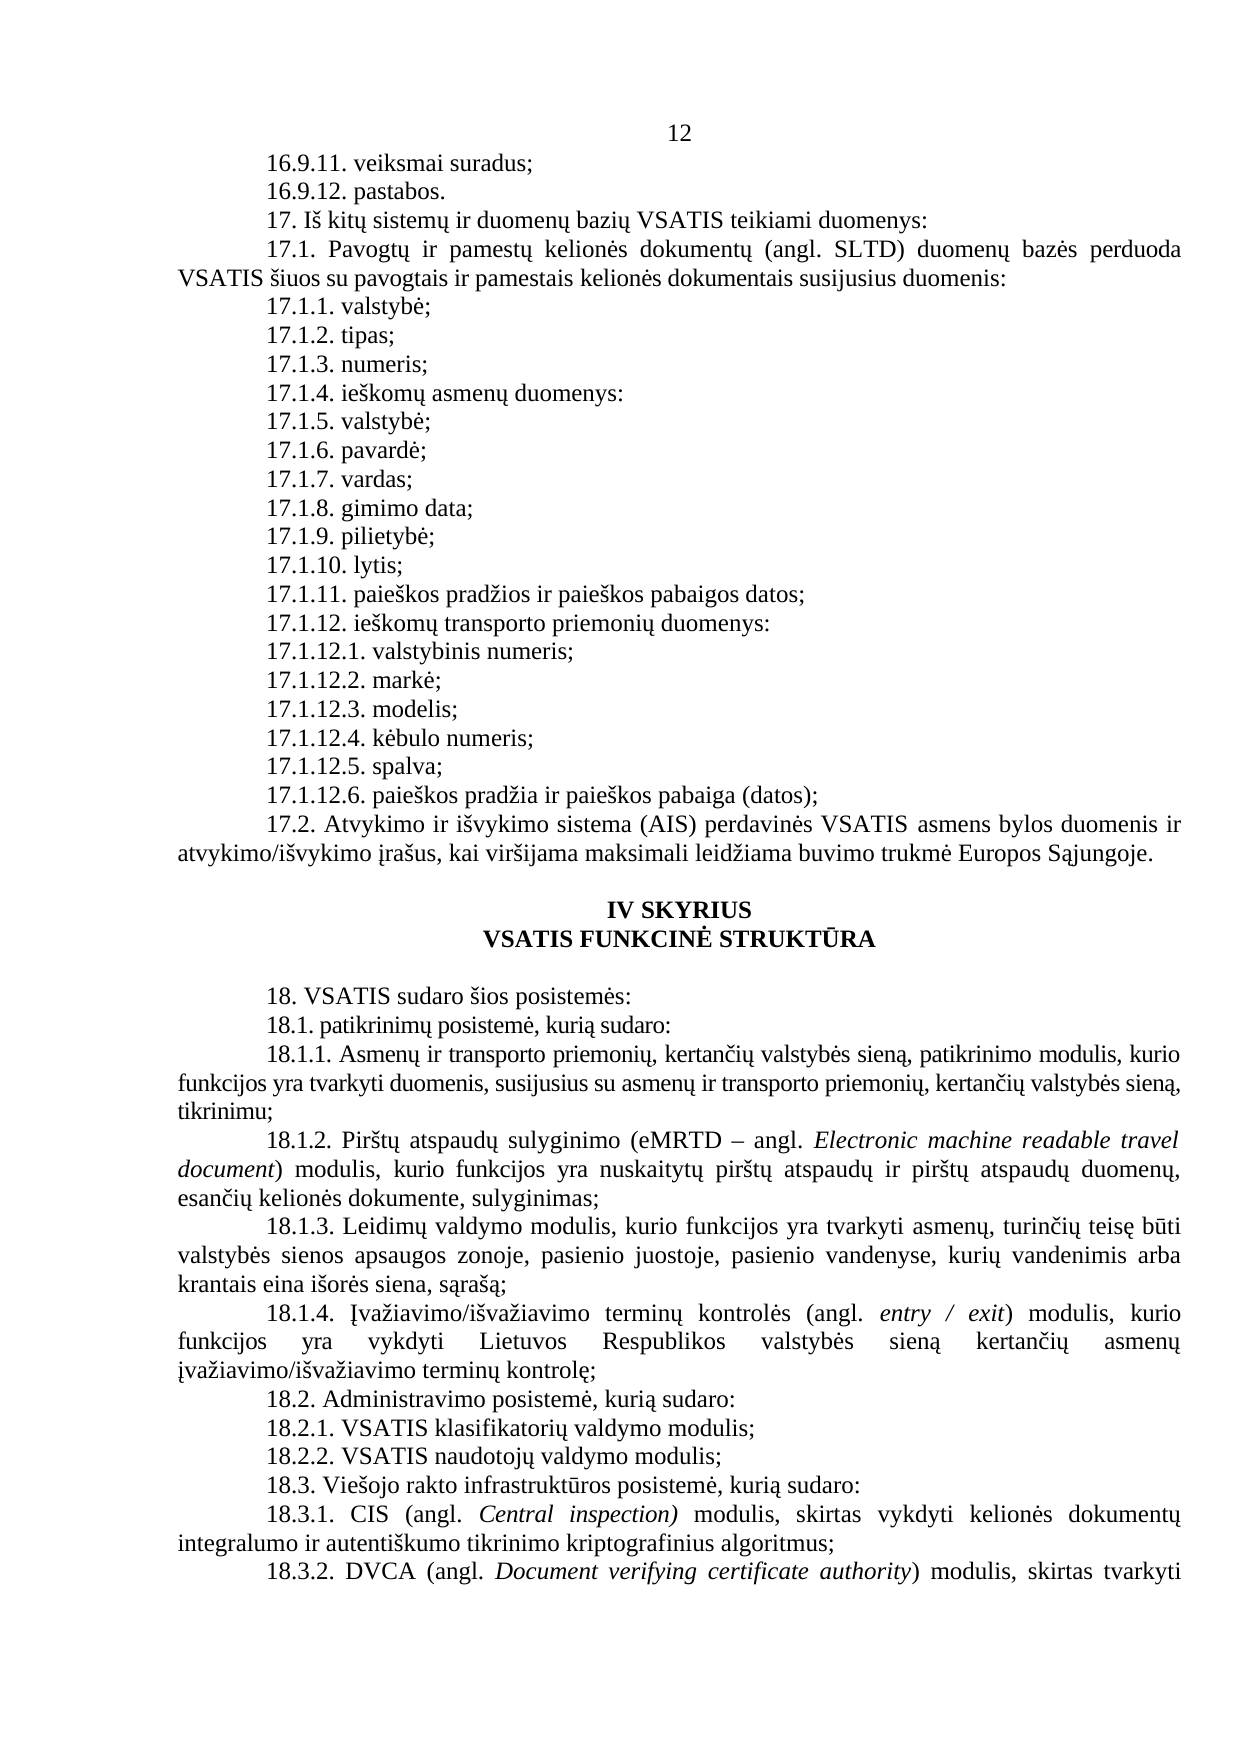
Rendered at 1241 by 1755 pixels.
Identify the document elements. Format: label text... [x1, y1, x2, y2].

text 17.1.7. vardas; [177, 464, 1181, 493]
text 18.1. patikrinimų posistemė, kurią sudaro: [177, 1010, 1181, 1039]
text 17.1.12.4. kėbulo numeris; [177, 723, 1181, 751]
text 17.1.1. valstybė; [177, 291, 1181, 320]
text 18. VSATIS sudaro šios posistemės: [177, 981, 1181, 1010]
text VSATIS FUNKCINĖ STRUKTŪRA [177, 924, 1181, 953]
text 16.9.12. pastabos. [177, 176, 1181, 205]
text 18.3.1. CIS (angl. Central inspection) modulis, skirtas vykdyti kelionės dokumentų integralumo ir autentiškumo tikrinimo kriptografinius algoritmus; [177, 1499, 1181, 1556]
text 17.1.4. ieškomų asmenų duomenys: [177, 378, 1181, 406]
text IV SKYRIUS [177, 895, 1181, 924]
text 17.1.10. lytis; [177, 550, 1181, 579]
text 17.1. Pavogtų ir pamestų kelionės dokumentų (angl. SLTD) duomenų bazės perduoda VSATIS šiuos su pavogtais ir pamestais kelionės dokumentais susijusius duomenis: [177, 234, 1181, 291]
text 17.1.5. valstybė; [177, 406, 1181, 435]
text 17.1.6. pavardė; [177, 435, 1181, 464]
text 17.1.12.2. markė; [177, 665, 1181, 694]
text 18.3. Viešojo rakto infrastruktūros posistemė, kurią sudaro: [177, 1470, 1181, 1499]
text 18.1.4. Įvažiavimo/išvažiavimo terminų kontrolės (angl. entry / exit) modulis, kurio funkcijos yra vykdyti Lietuvos Respublikos valstybės sieną kertančių asmenų įvažiavimo/išvažiavimo terminų kontrolę; [177, 1298, 1181, 1384]
text 18.1.1. Asmenų ir transporto priemonių, kertančių valstybės sieną, patikrinimo modulis, kurio funkcijos yra tvarkyti duomenis, susijusius su asmenų ir transporto priemonių, kertančių valstybės sieną, tikrinimu; [177, 1039, 1181, 1125]
text 18.2. Administravimo posistemė, kurią sudaro: [177, 1384, 1181, 1413]
text 17.1.2. tipas; [177, 320, 1181, 349]
text 17.1.3. numeris; [177, 349, 1181, 378]
text 17.1.9. pilietybė; [177, 521, 1181, 550]
text 17.2. Atvykimo ir išvykimo sistema (AIS) perdavinės VSATIS asmens bylos duomenis ir atvykimo/išvykimo įrašus, kai viršijama maksimali leidžiama buvimo trukmė Europos Sąjungoje. [177, 809, 1181, 866]
text 18.2.2. VSATIS naudotojų valdymo modulis; [177, 1441, 1181, 1470]
text 17. Iš kitų sistemų ir duomenų bazių VSATIS teikiami duomenys: [177, 205, 1181, 234]
text 17.1.8. gimimo data; [177, 493, 1181, 521]
text 17.1.11. paieškos pradžios ir paieškos pabaigos datos; [177, 579, 1181, 608]
text 17.1.12.1. valstybinis numeris; [177, 636, 1181, 665]
text 17.1.12.5. spalva; [177, 751, 1181, 780]
text 18.1.2. Pirštų atspaudų sulyginimo (eMRTD – angl. Electronic machine readable travel document) modulis, kurio funkcijos yra nuskaitytų pirštų atspaudų ir pirštų atspaudų duomenų, esančių kelionės dokumente, sulyginimas; [177, 1125, 1181, 1211]
text 18.1.3. Leidimų valdymo modulis, kurio funkcijos yra tvarkyti asmenų, turinčių teisę būti valstybės sienos apsaugos zonoje, pasienio juostoje, pasienio vandenyse, kurių vandenimis arba krantais eina išorės siena, sąrašą; [177, 1211, 1181, 1298]
text 18.3.2. DVCA (angl. Document verifying certificate authority) modulis, skirtas tvarkyti [177, 1556, 1181, 1585]
text 17.1.12. ieškomų transporto priemonių duomenys: [177, 608, 1181, 636]
text 16.9.11. veiksmai suradus; [177, 148, 1181, 176]
text 17.1.12.6. paieškos pradžia ir paieškos pabaiga (datos); [177, 780, 1181, 809]
text 18.2.1. VSATIS klasifikatorių valdymo modulis; [177, 1413, 1181, 1441]
text 17.1.12.3. modelis; [177, 694, 1181, 723]
